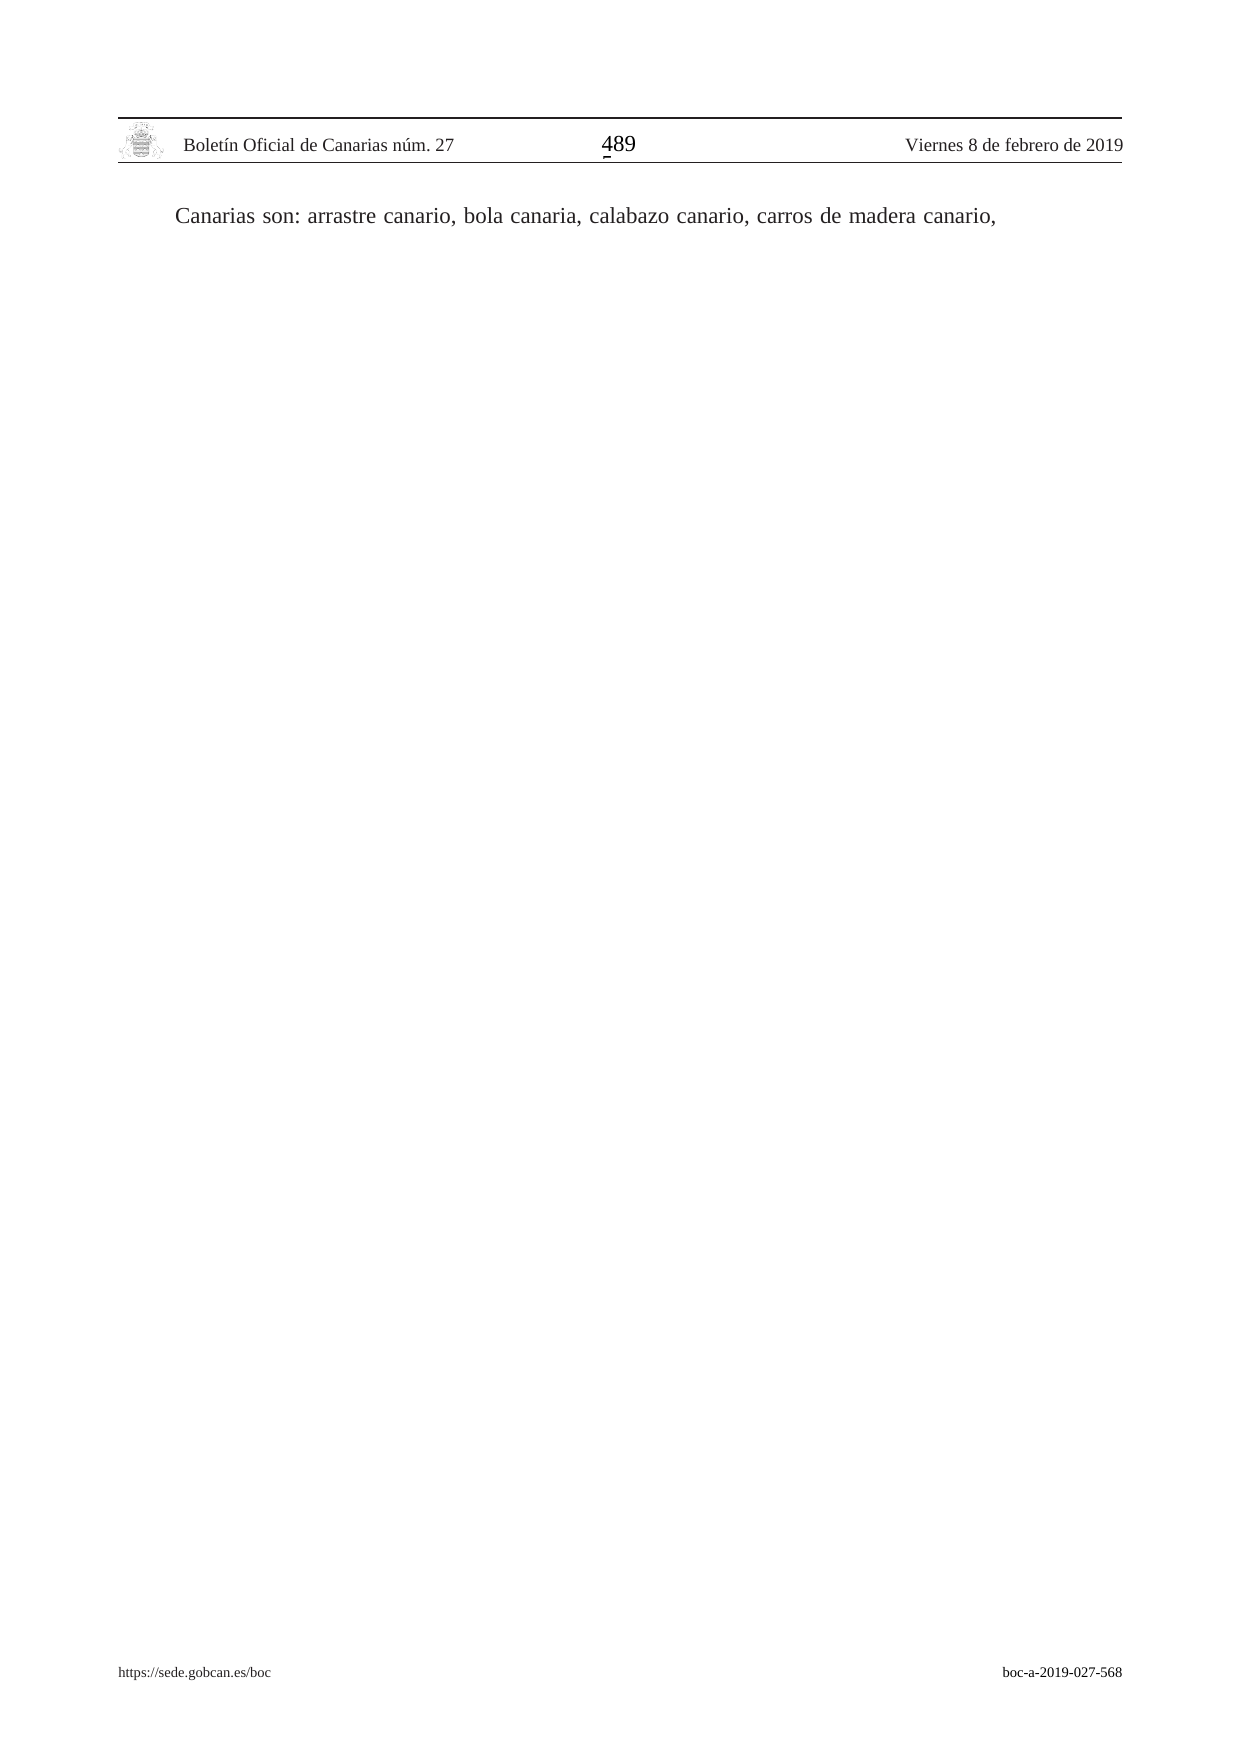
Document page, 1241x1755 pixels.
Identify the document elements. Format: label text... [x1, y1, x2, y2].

list Canarias son: arrastre canario, bola canaria, calabazo canario, carros de madera canario, [175, 202, 1034, 229]
